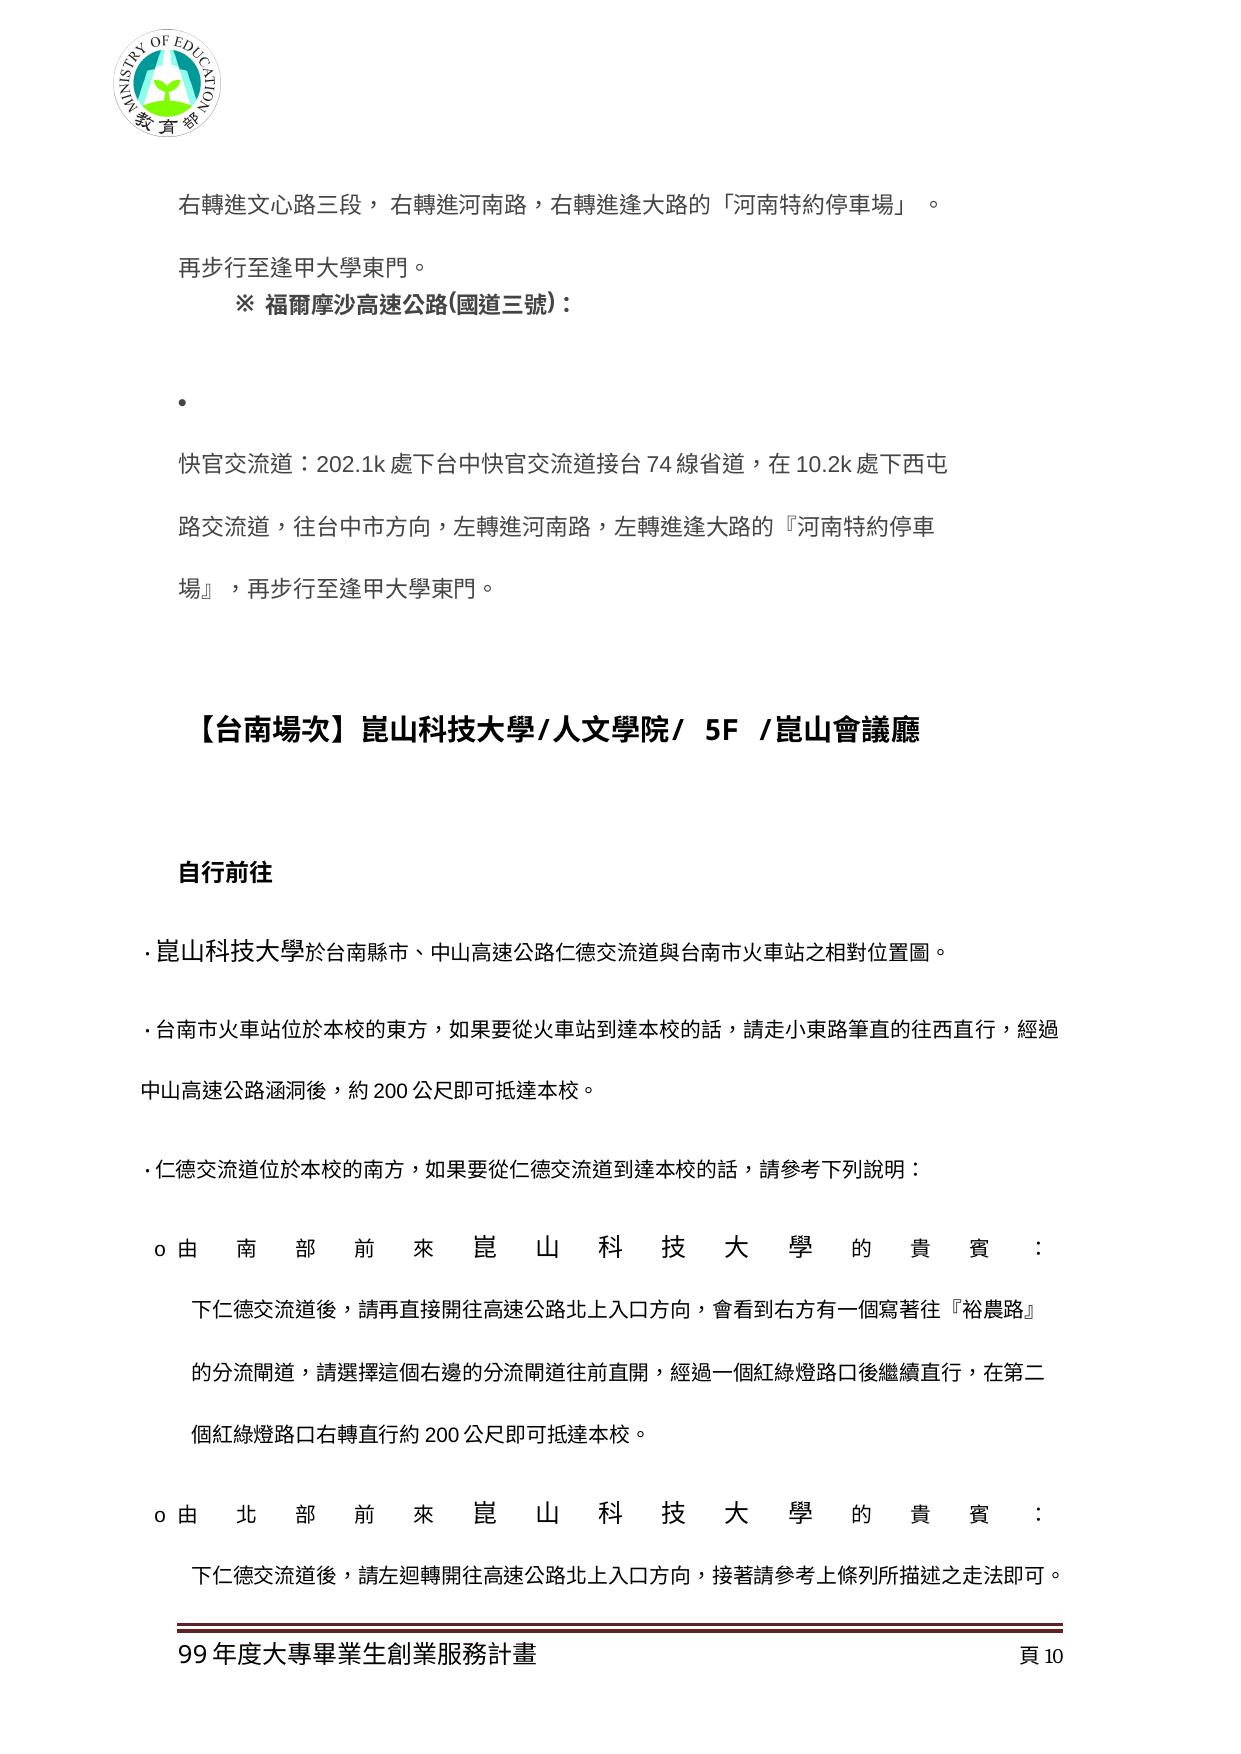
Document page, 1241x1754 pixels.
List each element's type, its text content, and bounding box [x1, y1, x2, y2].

list 由北部前來崑山科技大學的貴賓： 下仁德交流道後，請左迴轉開往高速公路北上入口方向，接著請參考上條列所描述之走法即可。 [154, 1470, 1049, 1595]
table_header 【台南場次】崑山科技大學/人文學院/ 5F /崑山會議廳 [179, 680, 1061, 755]
subtitle 自行前往 [177, 829, 1063, 892]
text ‧崑山科技大學於台南縣市、中山高速公路仁德交流道與台南市火車站之相對位置圖。 [140, 907, 1063, 970]
table_cell [177, 678, 1063, 819]
list 由南部前來崑山科技大學的貴賓： 下仁德交流道後，請再直接開往高速公路北上入口方向，會看到右方有一個寫著往『裕農路』的分流閘道，請選擇這個右邊的分流閘道往前直開，經過一個紅綠燈路口後繼續直行，在第二個紅綠燈路口右轉直行約200公尺即可抵達本校。 [154, 1204, 1049, 1454]
text ‧仁德交流道位於本校的南方，如果要從仁德交流道到達本校的話，請參考下列說明： [140, 1126, 1063, 1189]
text ‧台南市火車站位於本校的東方，如果要從火車站到達本校的話，請走小東路筆直的往西直行，經過中山高速公路涵洞後，約200公尺即可抵達本校。 [140, 986, 1063, 1111]
table_header [1056, 161, 1063, 678]
table_header ※ 火車： 台中火車站請搭西部幹線山線。 火車站轉公車：從火車站轉車請搭仁友公車22號、25號、45號、125號；台中客運公車33號、35號；全航客運5號 。 台中市公車 ※ 台灣高鐵： 至高鐵台中站六號出口，12號公車月台，搭乘高鐵快捷公車和欣客運--僑光線，逢甲大學站下車。 轉乘行程規劃 高鐵台中站，搭計程車經中彰快速道路至逢甲大學約25分鐘，約300元。 ※ 客運： 搭統聯客運巴士，請在統聯客運中港轉運站下車，換搭79線公車。 搭其他客運巴士，請在台中市中港路朝馬站下車，可轉搭計程車約5-10分鐘至本校。資料來源：台中市交通局 台中市公車動態轉乘網 ※ 中山高速公路(國道一號)： 中港交流道： 178.6K 處下( 台中 | 沙鹿) 交流道，往台中市方向，進中港路，過黎明路橋，左轉進河南路， 左轉進逢大路的「河南特約停車場」 。再步行至逢甲大學東門。 大雅交流道： 172.4K 處下 (台中 | 大雅) 交流道，往台中市方向，進中清路，右轉進文心路三段， 右轉進河南路，右轉進逢大路的「河南特約停車場」 。再步行至逢甲大學東門。 ※ 福爾摩沙高速公路(國道三號)： 快官交流道：202.1k處下台中快官交流道接台74線省道，在10.2k處下西屯路交流道，往台中市方向，左轉進河南路，左轉進逢大路的『河南特約停車場』，再步行至逢甲大學東門。 [177, 161, 1056, 678]
